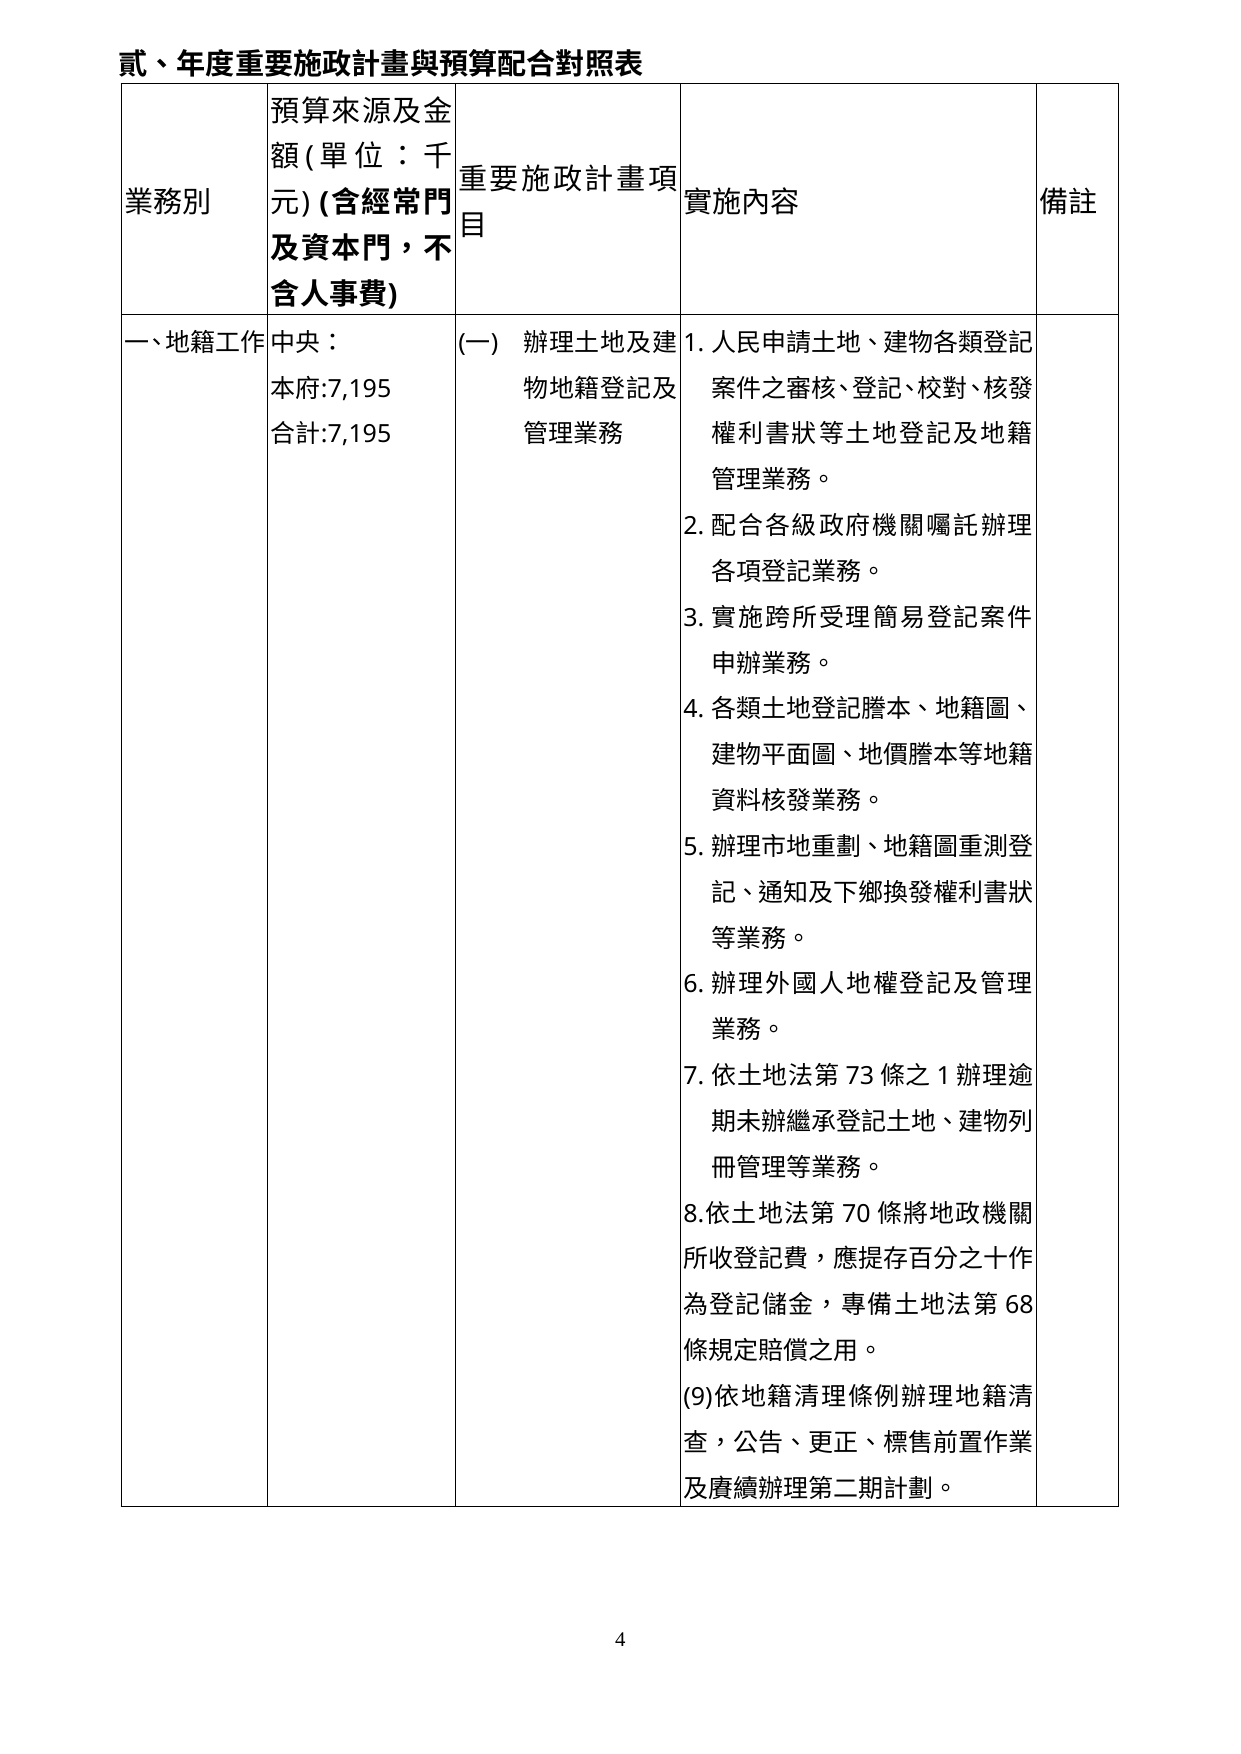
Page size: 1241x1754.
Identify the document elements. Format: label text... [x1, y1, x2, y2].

table_cell [1037, 315, 1118, 1506]
table_cell 辦理土地及建物地籍登記及管理業務 [456, 315, 680, 1506]
table_header 實施內容 [681, 84, 1036, 313]
table_cell 一、地籍工作 [122, 315, 267, 1506]
table_header 重要施政計畫項目 [456, 84, 680, 313]
table_header 預算來源及金額(單位：千元) (含經常門及資本門，不含人事費) [268, 84, 455, 313]
table_header 業務別 [122, 84, 267, 313]
text 貳、年度重要施政計畫與預算配合對照表 [118, 37, 1122, 83]
table_header 備註 [1037, 84, 1118, 313]
table_cell 人民申請土地、建物各類登記案件之審核、登記、校對、核發權利書狀等土地登記及地籍管理業務。 配合各級政府機關囑託辦理各項登記業務。 實施跨所受理簡易登記案件申辦業務。 各類土地登記謄本、地籍圖、建物平面圖、地價謄本等地籍資料核發業務。 辦理市地重劃、地籍圖重測登記、通知及下鄉換發權利書狀等業務。 辦理外國人地權登記及管理業務。 依土地法第73條之1辦理逾期未辦繼承登記土地、建物列冊管理等業務。 8.依土地法第70條將地政機關所收登記費，應提存百分之十作為登記儲金，專備土地法第68條規定賠償之用。 (9)依地籍清理條例辦理地籍清查，公告、更正、標售前置作業及賡續辦理第二期計劃。 [681, 315, 1036, 1506]
table_cell 中央： 本府:7,195 合計:7,195 [268, 315, 455, 1506]
